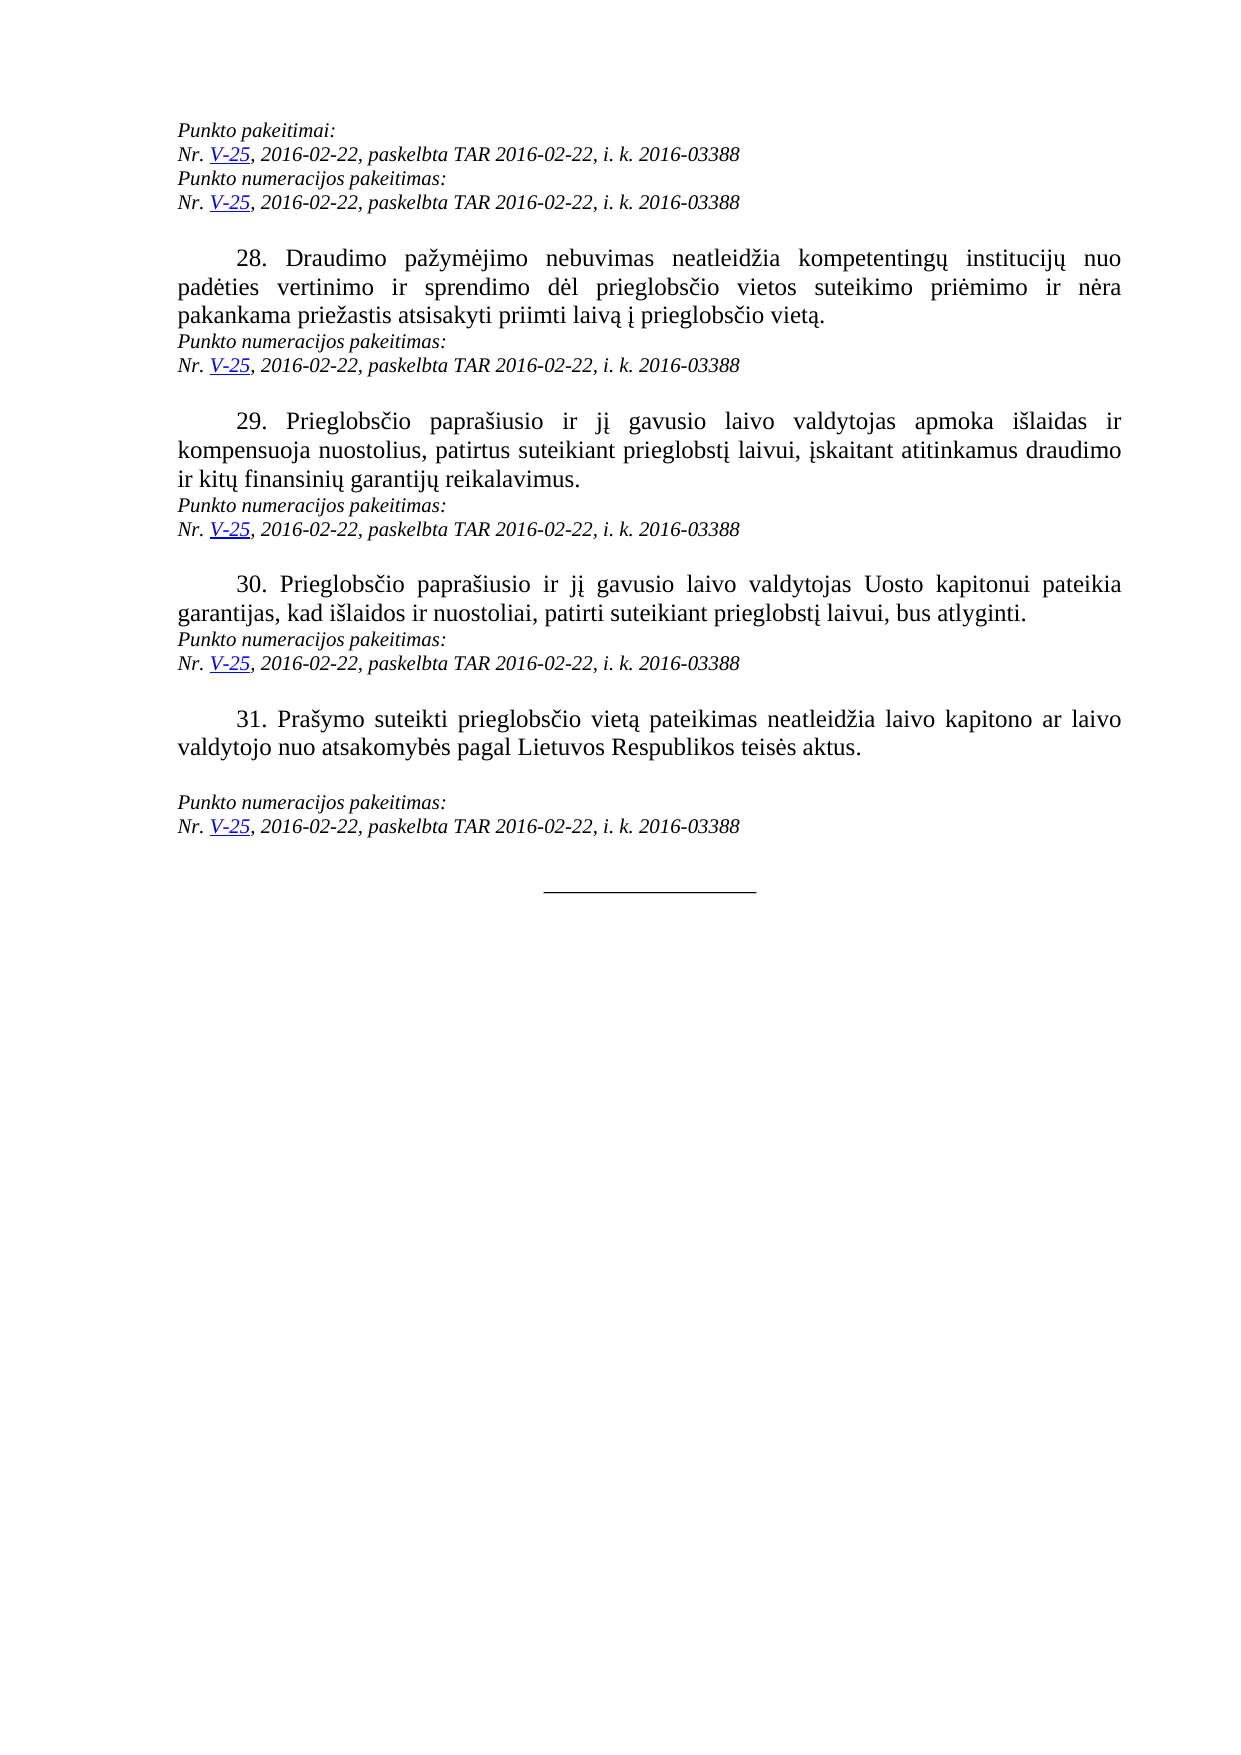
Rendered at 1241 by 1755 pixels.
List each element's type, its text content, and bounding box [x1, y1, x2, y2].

text 29. Prieglobsčio paprašiusio ir jį gavusio laivo valdytojas apmoka išlaidas ir kompensuoja nuostolius, patirtus suteikiant prieglobstį laivui, įskaitant atitinkamus draudimo ir kitų finansinių garantijų reikalavimus. [177, 406, 1122, 492]
text Punkto numeracijos pakeitimas: [177, 627, 1122, 651]
text 28. Draudimo pažymėjimo nebuvimas neatleidžia kompetentingų institucijų nuo padėties vertinimo ir sprendimo dėl prieglobsčio vietos suteikimo priėmimo ir nėra pakankama priežastis atsisakyti priimti laivą į prieglobsčio vietą. [177, 243, 1122, 329]
text Punkto numeracijos pakeitimas: [177, 790, 1122, 814]
text Punkto numeracijos pakeitimas: [177, 329, 1122, 353]
text Nr. V-25, 2016-02-22, paskelbta TAR 2016-02-22, i. k. 2016-03388 [177, 142, 1122, 166]
text Punkto pakeitimai: [177, 118, 1122, 142]
text Punkto numeracijos pakeitimas: [177, 166, 1122, 190]
text 31. Prašymo suteikti prieglobsčio vietą pateikimas neatleidžia laivo kapitono ar laivo valdytojo nuo atsakomybės pagal Lietuvos Respublikos teisės aktus. [177, 704, 1122, 761]
text Nr. V-25, 2016-02-22, paskelbta TAR 2016-02-22, i. k. 2016-03388 [177, 353, 1122, 377]
text Punkto numeracijos pakeitimas: [177, 492, 1122, 517]
text Nr. V-25, 2016-02-22, paskelbta TAR 2016-02-22, i. k. 2016-03388 [177, 190, 1122, 214]
text _________________ [177, 867, 1122, 896]
text Nr. V-25, 2016-02-22, paskelbta TAR 2016-02-22, i. k. 2016-03388 [177, 814, 1122, 838]
text 30. Prieglobsčio paprašiusio ir jį gavusio laivo valdytojas Uosto kapitonui pateikia garantijas, kad išlaidos ir nuostoliai, patirti suteikiant prieglobstį laivui, bus atlyginti. [177, 569, 1122, 627]
text Nr. V-25, 2016-02-22, paskelbta TAR 2016-02-22, i. k. 2016-03388 [177, 517, 1122, 541]
text Nr. V-25, 2016-02-22, paskelbta TAR 2016-02-22, i. k. 2016-03388 [177, 651, 1122, 675]
